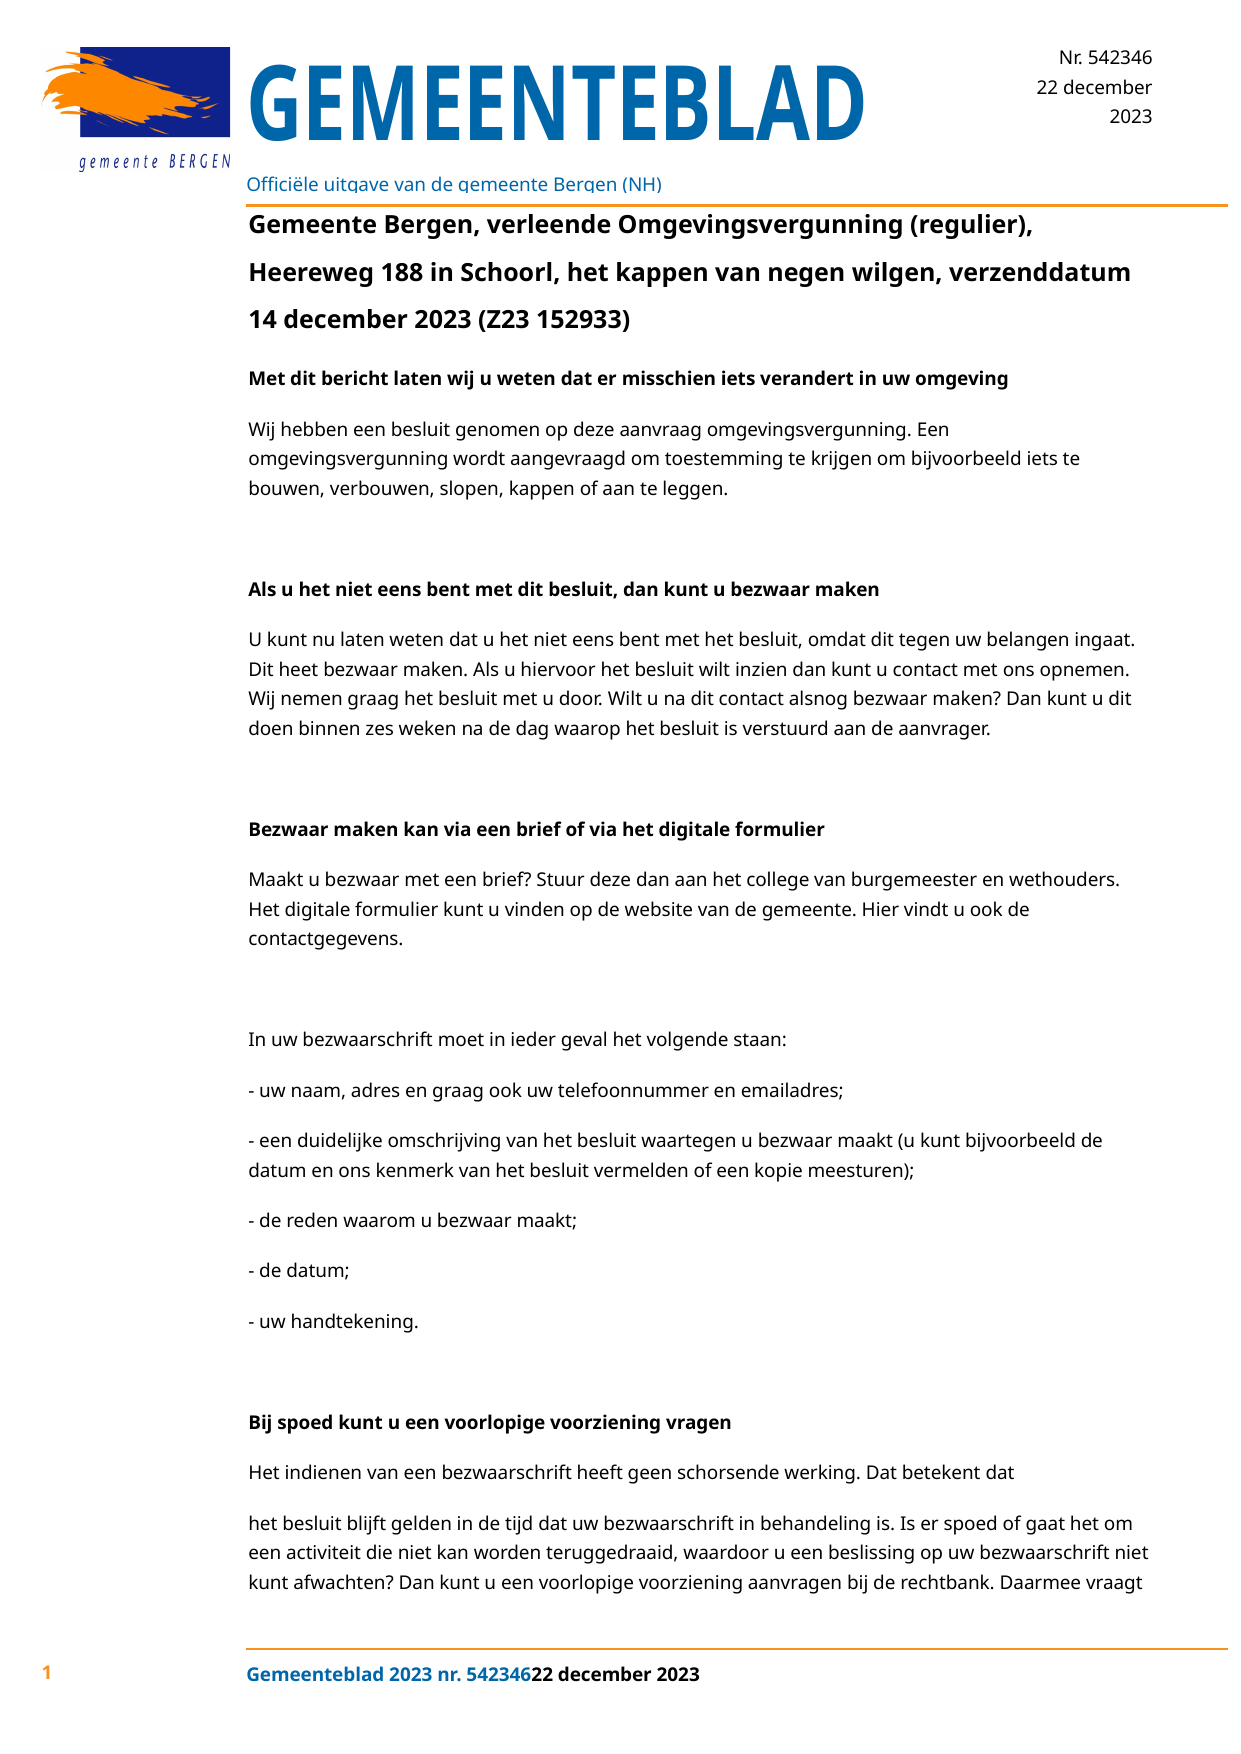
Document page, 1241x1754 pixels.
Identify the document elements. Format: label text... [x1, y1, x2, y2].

text - de datum; [248, 1258, 1152, 1283]
text - de reden waarom u bezwaar maakt; [248, 1207, 1152, 1233]
text - uw naam, adres en graag ook uw telefoonnummer en emailadres; [248, 1077, 1152, 1102]
text Maakt u bezwaar met een brief? Stuur deze dan aan het college van burgemeester en wethouders. Het digitale formulier kunt u vinden op de website van de gemeente. Hier vindt u ook de contactgegevens. [248, 866, 1152, 951]
text - een duidelijke omschrijving van het besluit waartegen u bezwaar maakt (u kunt bijvoorbeeld de datum en ons kenmerk van het besluit vermelden of een kopie meesturen); [248, 1127, 1152, 1182]
text U kunt nu laten weten dat u het niet eens bent met het besluit, omdat dit tegen uw belangen ingaat. Dit heet bezwaar maken. Als u hiervoor het besluit wilt inzien dan kunt u contact met ons opnemen. Wij nemen graag het besluit met u door. Wilt u na dit contact alsnog bezwaar maken? Dan kunt u dit doen binnen zes weken na de dag waarop het besluit is verstuurd aan de aanvrager. [248, 626, 1152, 741]
text Als u het niet eens bent met dit besluit, dan kunt u bezwaar maken [248, 576, 1152, 602]
text Bij spoed kunt u een voorlopige voorziening vragen [248, 1409, 1152, 1434]
text Bezwaar maken kan via een brief of via het digitale formulier [248, 816, 1152, 842]
text Met dit bericht laten wij u weten dat er misschien iets verandert in uw omgeving [248, 366, 1152, 391]
text het besluit blijft gelden in de tijd dat uw bezwaarschrift in behandeling is. Is er spoed of gaat het om een activiteit die niet kan worden teruggedraaid, waardoor u een beslissing op uw bezwaarschrift niet kunt afwachten? Dan kunt u een voorlopige voorziening aanvragen bij de rechtbank. Daarmee vraagt [248, 1510, 1152, 1594]
text Wij hebben een besluit genomen op deze aanvraag omgevingsvergunning. Een omgevingsvergunning wordt aangevraagd om toestemming te krijgen om bijvoorbeeld iets te bouwen, verbouwen, slopen, kappen of aan te leggen. [248, 416, 1152, 501]
text In uw bezwaarschrift moet in ieder geval het volgende staan: [248, 1026, 1152, 1052]
text Het indienen van een bezwaarschrift heeft geen schorsende werking. Dat betekent dat [248, 1459, 1152, 1485]
text - uw handtekening. [248, 1308, 1152, 1334]
picture [41, 47, 231, 172]
text Gemeente Bergen, verleende Omgevingsvergunning (regulier), Heereweg 188 in Schoorl, het kappen van negen wilgen, verzenddatum 14 december 2023 (Z23 152933) [248, 207, 1152, 336]
